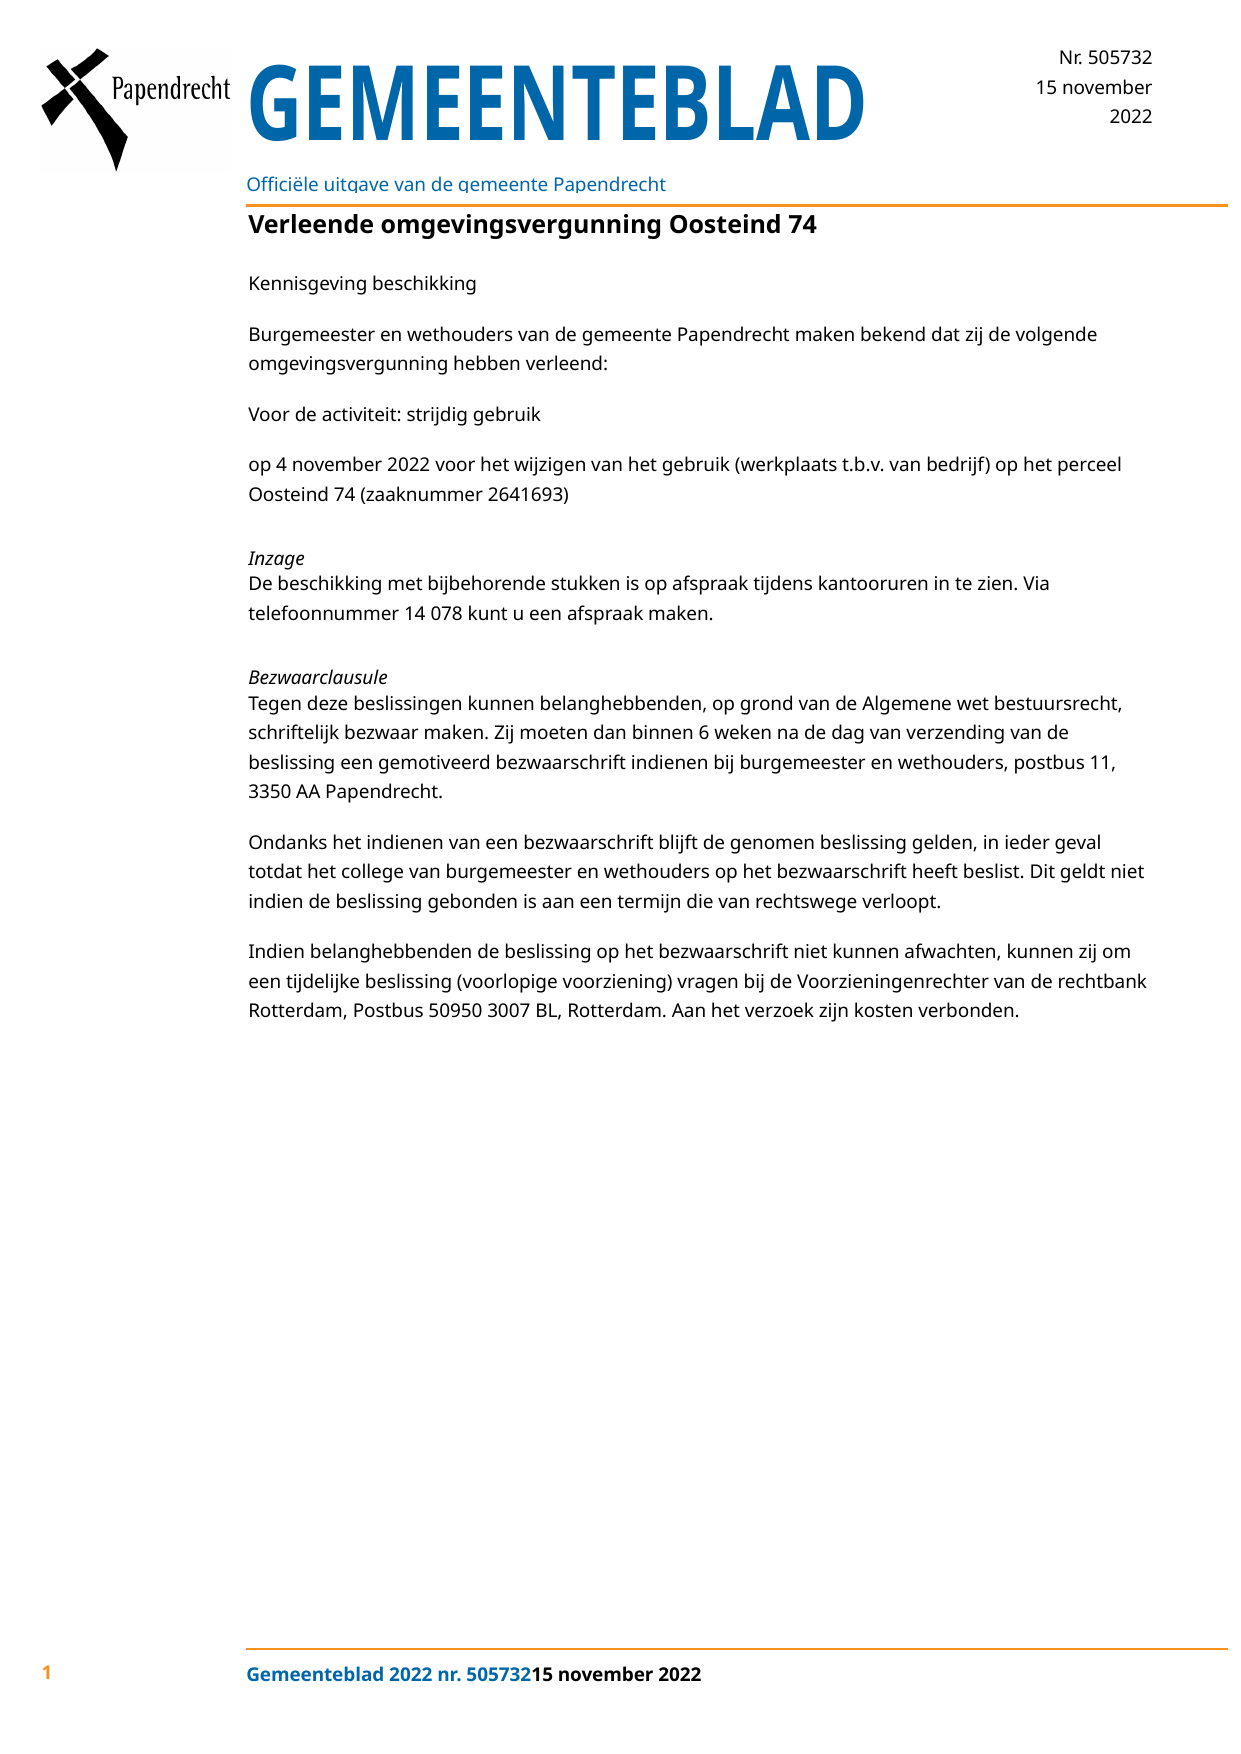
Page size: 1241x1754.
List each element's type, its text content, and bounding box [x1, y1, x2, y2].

text Ondanks het indienen van een bezwaarschrift blijft de genomen beslissing gelden, in ieder geval totdat het college van burgemeester en wethouders op het bezwaarschrift heeft beslist. Dit geldt niet indien de beslissing gebonden is aan een termijn die van rechtswege verloopt. [248, 829, 1152, 914]
text De beschikking met bijbehorende stukken is op afspraak tijdens kantooruren in te zien. Via telefoonnummer 14 078 kunt u een afspraak maken. [248, 570, 1152, 626]
text Bezwaarclausule [248, 664, 1152, 690]
text Burgemeester en wethouders van de gemeente Papendrecht maken bekend dat zij de volgende omgevingsvergunning hebben verleend: [248, 321, 1152, 376]
text Inzage [248, 545, 1152, 570]
text Kennisgeving beschikking [248, 270, 1152, 296]
text Indien belanghebbenden de beslissing op het bezwaarschrift niet kunnen afwachten, kunnen zij om een tijdelijke beslissing (voorlopige voorziening) vragen bij de Voorzieningenrechter van de rechtbank Rotterdam, Postbus 50950 3007 BL, Rotterdam. Aan het verzoek zijn kosten verbonden. [248, 938, 1152, 1023]
text op 4 november 2022 voor het wijzigen van het gebruik (werkplaats t.b.v. van bedrijf) op het perceel Oosteind 74 (zaaknummer 2641693) [248, 451, 1152, 506]
text Tegen deze beslissingen kunnen belanghebbenden, op grond van de Algemene wet bestuursrecht, schriftelijk bezwaar maken. Zij moeten dan binnen 6 weken na de dag van verzending van de beslissing een gemotiveerd bezwaarschrift indienen bij burgemeester en wethouders, postbus 11, 3350 AA Papendrecht. [248, 690, 1152, 804]
text Verleende omgevingsvergunning Oosteind 74 [248, 207, 1152, 241]
text Voor de activiteit: strijdig gebruik [248, 401, 1152, 426]
picture [41, 47, 231, 172]
